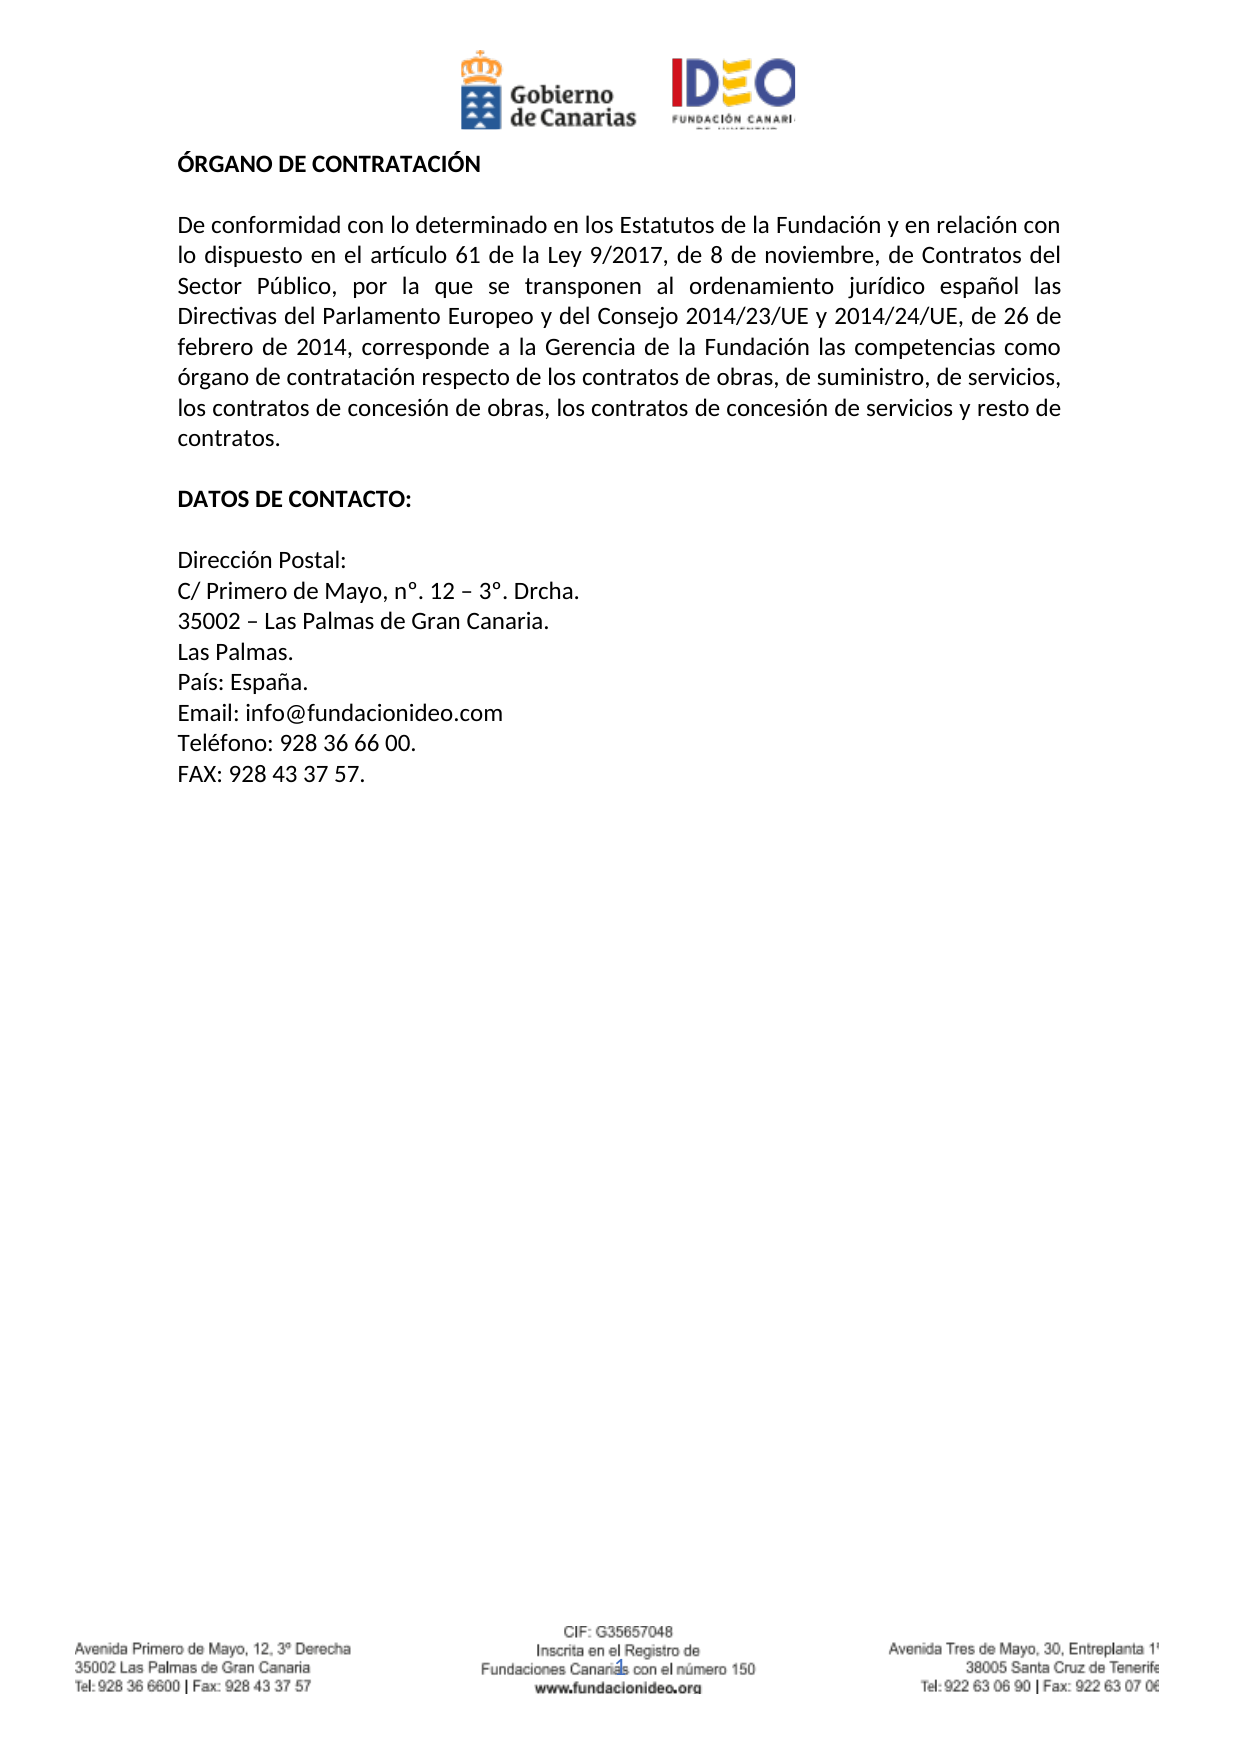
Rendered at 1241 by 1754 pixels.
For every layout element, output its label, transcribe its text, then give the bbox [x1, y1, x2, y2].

text País: España. [177, 667, 1063, 697]
text FAX: 928 43 37 57. [177, 758, 1063, 789]
text C/ Primero de Mayo, nº. 12 – 3º. Drcha. [177, 575, 1063, 606]
text Las Palmas. [177, 636, 1063, 667]
text ÓRGANO DE CONTRATACIÓN [177, 148, 1063, 178]
text Teléfono: 928 36 66 00. [177, 728, 1063, 758]
text De conformidad con lo determinado en los Estatutos de la Fundación y en relación con lo dispuesto en el artículo 61 de la Ley 9/2017, de 8 de noviembre, de Contratos del Sector Público, por la que se transponen al ordenamiento jurídico español las Directivas del Parlamento Europeo y del Consejo 2014/23/UE y 2014/24/UE, de 26 de febrero de 2014, corresponde a la Gerencia de la Fundación las competencias como órgano de contratación respecto de los contratos de obras, de suministro, de servicios, los contratos de concesión de obras, los contratos de concesión de servicios y resto de contratos. [177, 209, 1063, 453]
text Email: info@fundacionideo.com [177, 697, 1063, 728]
text DATOS DE CONTACTO: [177, 483, 1063, 514]
text 35002 – Las Palmas de Gran Canaria. [177, 606, 1063, 636]
text Dirección Postal: [177, 544, 1063, 575]
